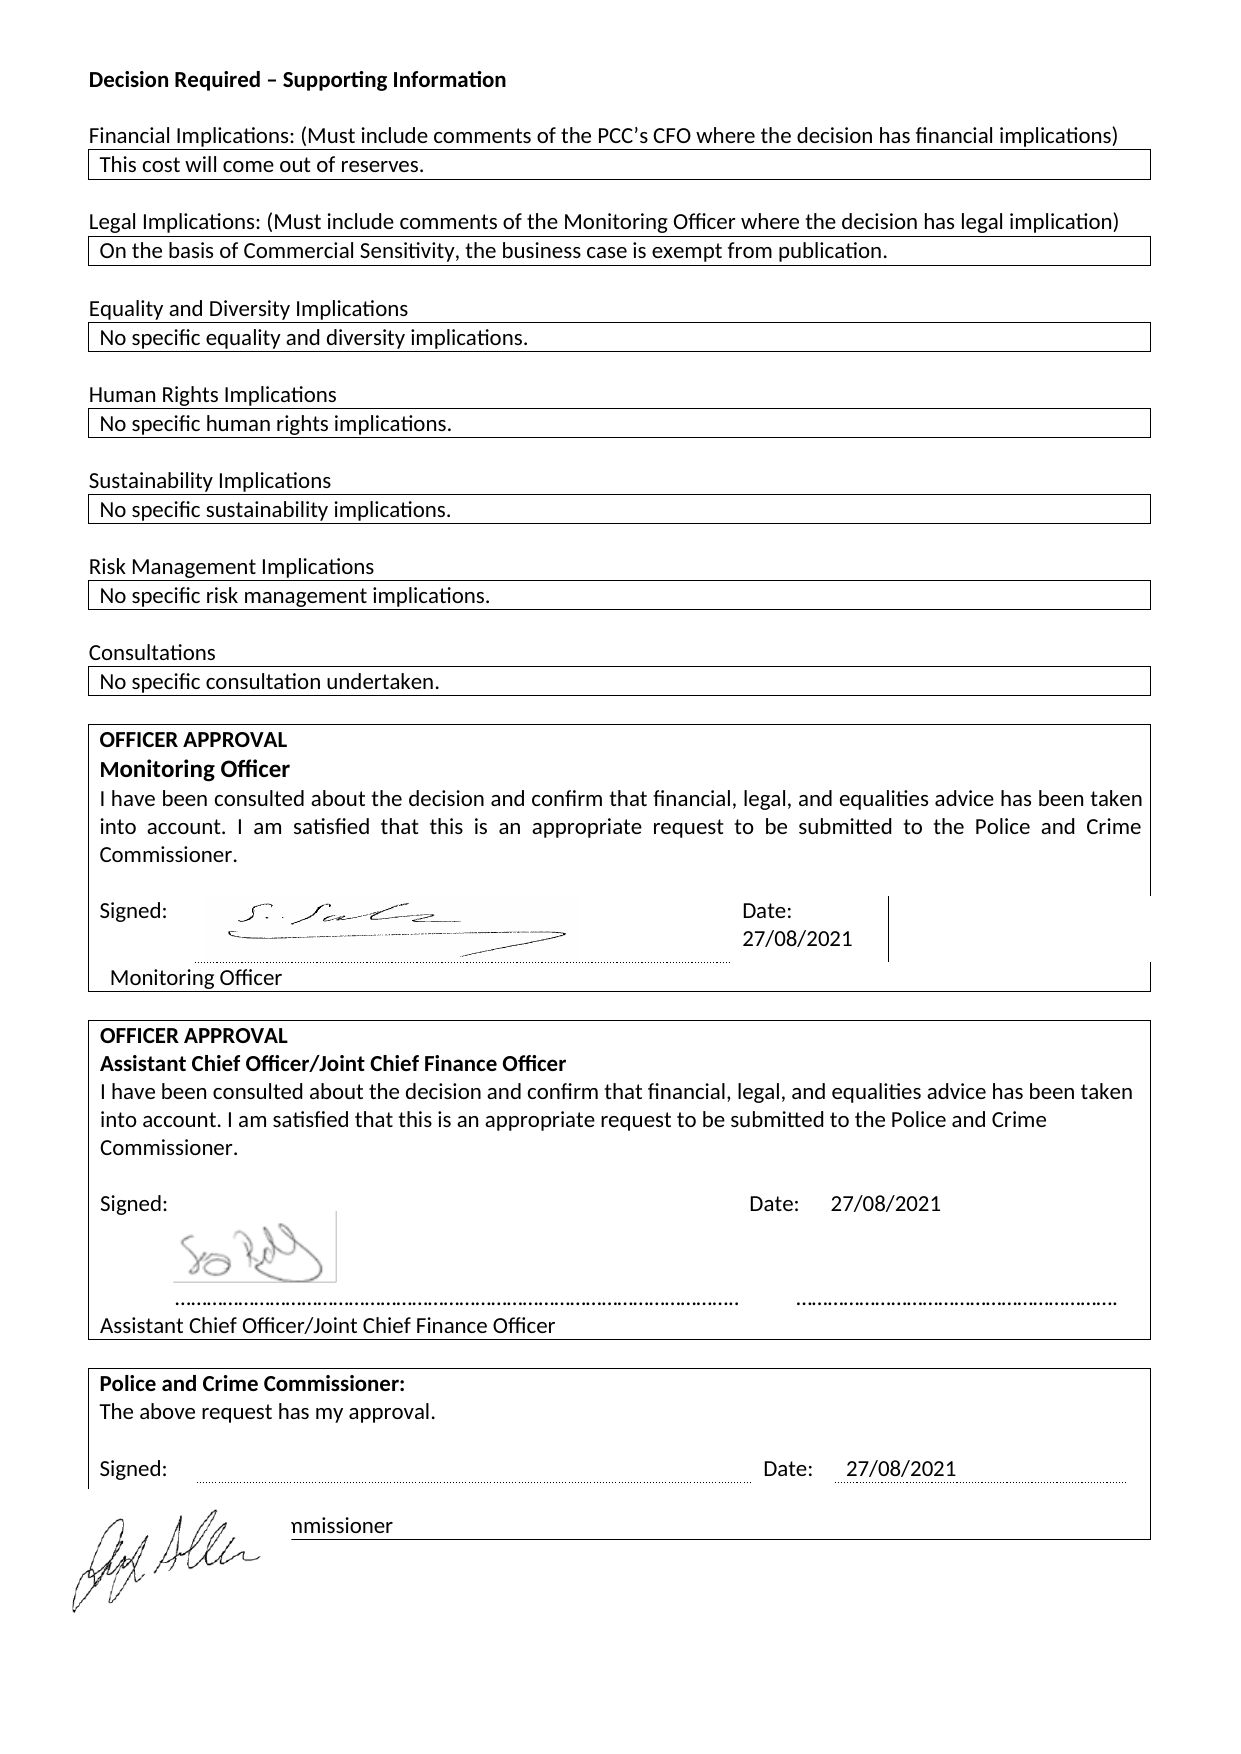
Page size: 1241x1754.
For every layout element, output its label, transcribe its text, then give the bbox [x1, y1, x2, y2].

table_header No specific equality and diversity implications. [89, 323, 1150, 351]
table_cell [89, 1482, 1150, 1511]
table_cell [1126, 1454, 1150, 1482]
text Financial Implications: (Must include comments of the PCC’s CFO where the decision has financial implications) [89, 121, 1152, 149]
table_cell Signed: [89, 1454, 197, 1482]
text Risk Management Implications [89, 552, 1152, 580]
table_cell Police and Crime Commissioner [292, 1511, 1150, 1539]
table_header This cost will come out of reserves. [89, 150, 1150, 178]
table_header OFFICER APPROVAL Monitoring Officer I have been consulted about the decision and confirm that financial, legal, and equalities advice has been taken into account. I am satisfied that this is an appropriate request to be submitted to the Police and Crime Commissioner. [89, 725, 1150, 868]
table_cell [197, 1454, 752, 1482]
table_cell [864, 896, 888, 962]
text Human Rights Implications [89, 380, 1152, 408]
table_cell [89, 1425, 1150, 1454]
table_cell Date: 27/08/2021 [731, 896, 864, 962]
text Equality and Diversity Implications [89, 294, 1152, 322]
table_cell [578, 896, 731, 962]
table_header No specific risk management implications. [89, 581, 1150, 609]
table_cell Date: [752, 1454, 834, 1482]
table_header On the basis of Commercial Sensitivity, the business case is exempt from publication. [89, 237, 1150, 264]
table_header No specific human rights implications. [89, 409, 1150, 437]
table_cell [889, 896, 1151, 962]
table_cell 27/08/2021 [835, 1454, 1126, 1482]
table_cell Monitoring Officer [89, 962, 1150, 991]
table_header OFFICER APPROVAL Assistant Chief Officer/Joint Chief Finance Officer I have been consulted about the decision and confirm that financial, legal, and equalities advice has been taken into account. I am satisfied that this is an appropriate request to be submitted to the Police and Crime Commissioner. Signed: Date: 27/08/2021 …………………………………………………………………………………………….. ……………………………………………………. Assistant Chief Officer/Joint Chief Finance Officer [89, 1021, 1150, 1339]
table_header Police and Crime Commissioner: The above request has my approval. [89, 1369, 1150, 1425]
text Decision Required – Supporting Information [89, 65, 1152, 93]
table_header No specific consultation undertaken. [89, 667, 1150, 695]
text Consultations [89, 638, 1152, 666]
table_header No specific sustainability implications. [89, 495, 1150, 523]
table_cell Signed: [89, 896, 194, 962]
table_cell [195, 896, 205, 962]
table_cell [89, 868, 1150, 896]
text Sustainability Implications [89, 466, 1152, 494]
text Legal Implications: (Must include comments of the Monitoring Officer where the decision has legal implication) [89, 207, 1152, 236]
